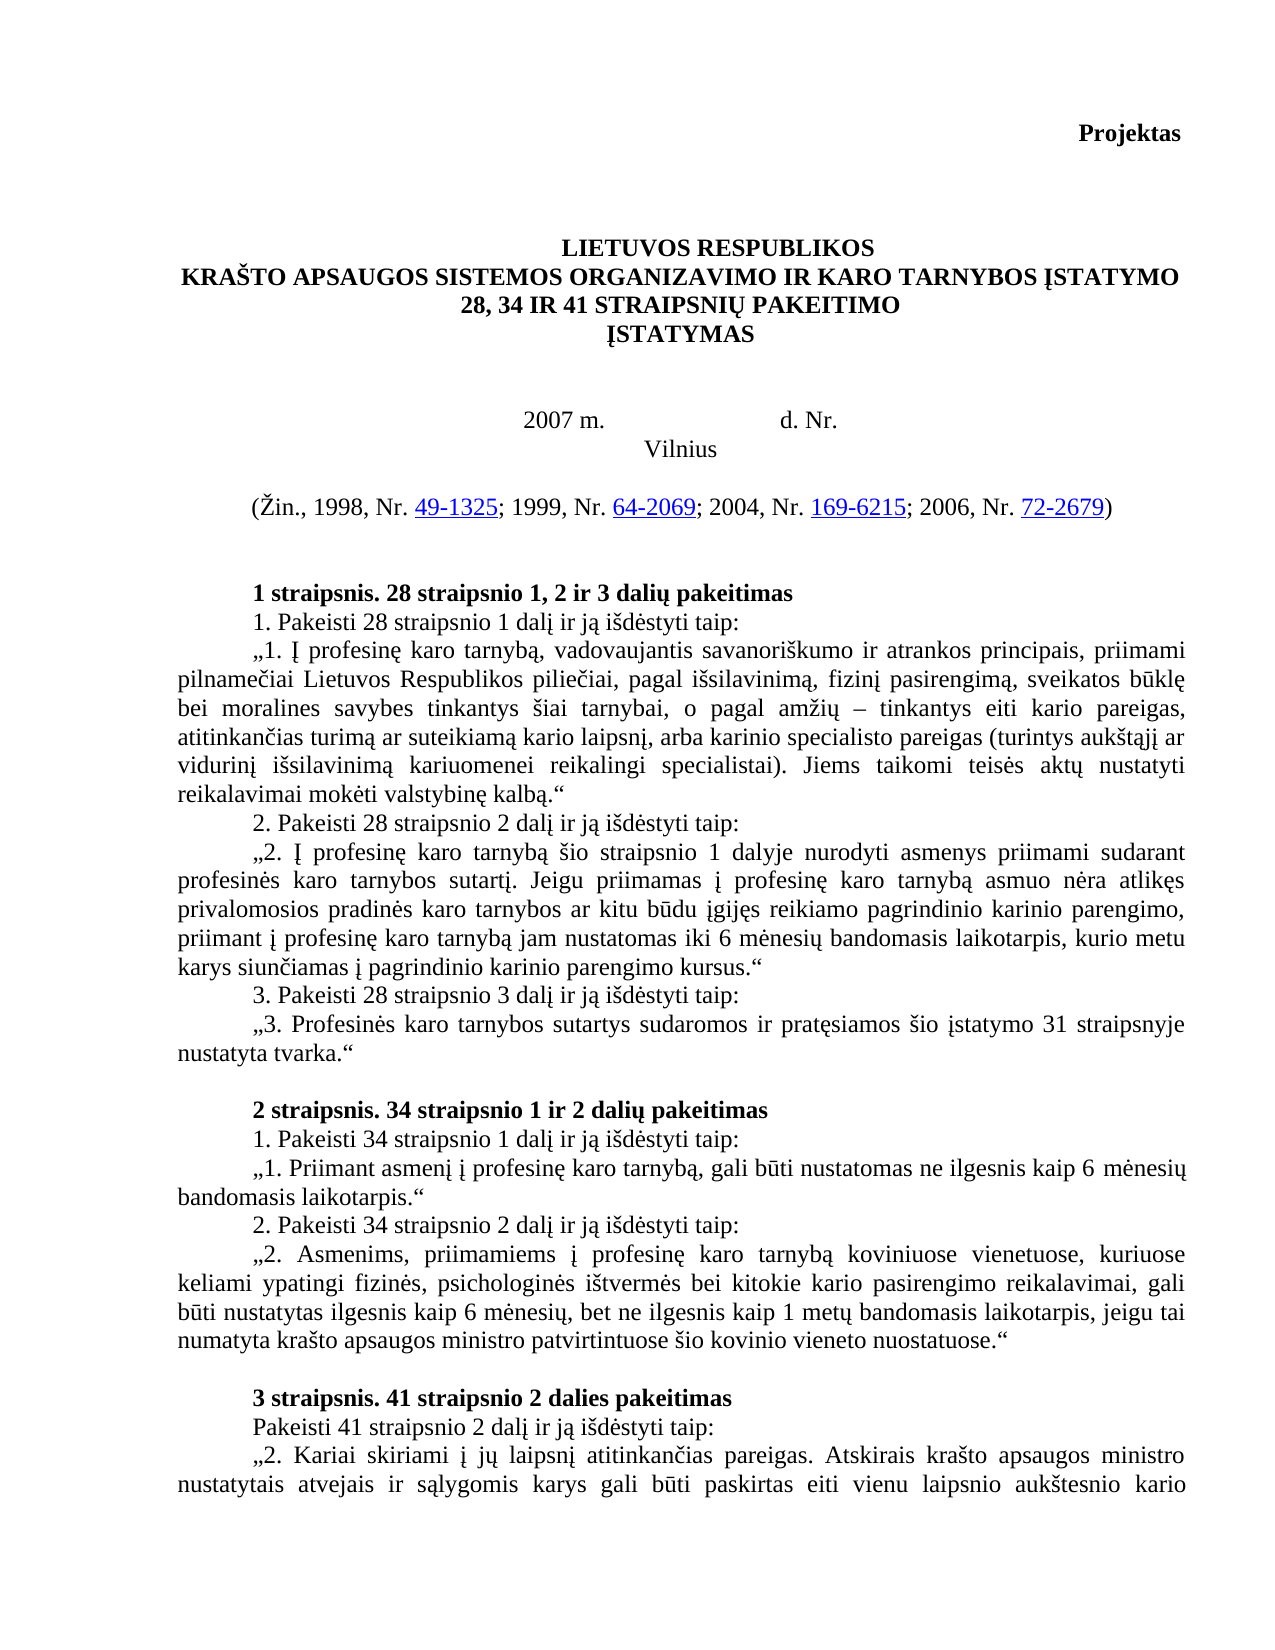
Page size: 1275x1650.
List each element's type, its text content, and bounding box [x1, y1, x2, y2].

text KRAŠTO APSAUGOS SISTEMOS ORGANIZAVIMO IR KARO TARNYBOS ĮSTATYMO 28, 34 IR 41 STRAIPSNIŲ PAKEITIMO [177, 262, 1184, 319]
text „3. Profesinės karo tarnybos sutartys sudaromos ir pratęsiamos šio įstatymo 31 straipsnyje nustatyta tvarka.“ [177, 1009, 1186, 1067]
text 2007 m. d. Nr. [177, 406, 1184, 434]
text LIETUVOS RESPUBLIKOS [177, 233, 1259, 262]
text „2. Į profesinę karo tarnybą šio straipsnio 1 dalyje nurodyti asmenys priimami sudarant profesinės karo tarnybos sutartį. Jeigu priimamas į profesinę karo tarnybą asmuo nėra atlikęs privalomosios pradinės karo tarnybos ar kitu būdu įgijęs reikiamo pagrindinio karinio parengimo, priimant į profesinę karo tarnybą jam nustatomas iki 6 mėnesių bandomasis laikotarpis, kurio metu karys siunčiamas į pagrindinio karinio parengimo kursus.“ [177, 837, 1186, 981]
text „2. Asmenims, priimamiems į profesinę karo tarnybą koviniuose vienetuose, kuriuose keliami ypatingi fizinės, psichologinės ištvermės bei kitokie kario pasirengimo reikalavimai, gali būti nustatytas ilgesnis kaip 6 mėnesių, bet ne ilgesnis kaip 1 metų bandomasis laikotarpis, jeigu tai numatyta krašto apsaugos ministro patvirtintuose šio kovinio vieneto nuostatuose.“ [177, 1239, 1186, 1354]
text 1. Pakeisti 28 straipsnio 1 dalį ir ją išdėstyti taip: [177, 607, 1186, 636]
text 1 straipsnis. 28 straipsnio 1, 2 ir 3 dalių pakeitimas [177, 578, 1259, 607]
text Vilnius [177, 434, 1184, 463]
text 2. Pakeisti 34 straipsnio 2 dalį ir ją išdėstyti taip: [177, 1211, 1186, 1239]
text „1. Priimant asmenį į profesinę karo tarnybą, gali būti nustatomas ne ilgesnis kaip 6 mėnesių bandomasis laikotarpis.“ [177, 1153, 1186, 1211]
text 3 straipsnis. 41 straipsnio 2 dalies pakeitimas [177, 1383, 1186, 1412]
text 1. Pakeisti 34 straipsnio 1 dalį ir ją išdėstyti taip: [177, 1124, 1186, 1153]
text Projektas [777, 118, 1259, 147]
text Pakeisti 41 straipsnio 2 dalį ir ją išdėstyti taip: [177, 1412, 1186, 1441]
text 2 straipsnis. 34 straipsnio 1 ir 2 dalių pakeitimas [177, 1096, 1186, 1124]
text (Žin., 1998, Nr. 49-1325; 1999, Nr. 64-2069; 2004, Nr. 169-6215; 2006, Nr. 72-2679) [177, 492, 1186, 521]
text 3. Pakeisti 28 straipsnio 3 dalį ir ją išdėstyti taip: [177, 981, 1186, 1009]
text 2. Pakeisti 28 straipsnio 2 dalį ir ją išdėstyti taip: [177, 808, 1186, 837]
text „2. Kariai skiriami į jų laipsnį atitinkančias pareigas. Atskirais krašto apsaugos ministro nustatytais atvejais ir sąlygomis karys gali būti paskirtas eiti vienu laipsnio aukštesnio kario [177, 1441, 1186, 1498]
text „1. Į profesinę karo tarnybą, vadovaujantis savanoriškumo ir atrankos principais, priimami pilnamečiai Lietuvos Respublikos piliečiai, pagal išsilavinimą, fizinį pasirengimą, sveikatos būklę bei moralines savybes tinkantys šiai tarnybai, o pagal amžių – tinkantys eiti kario pareigas, atitinkančias turimą ar suteikiamą kario laipsnį, arba karinio specialisto pareigas (turintys aukštąjį ar vidurinį išsilavinimą kariuomenei reikalingi specialistai). Jiems taikomi teisės aktų nustatyti reikalavimai mokėti valstybinę kalbą.“ [177, 636, 1186, 808]
text ĮSTATYMAS [177, 319, 1184, 348]
